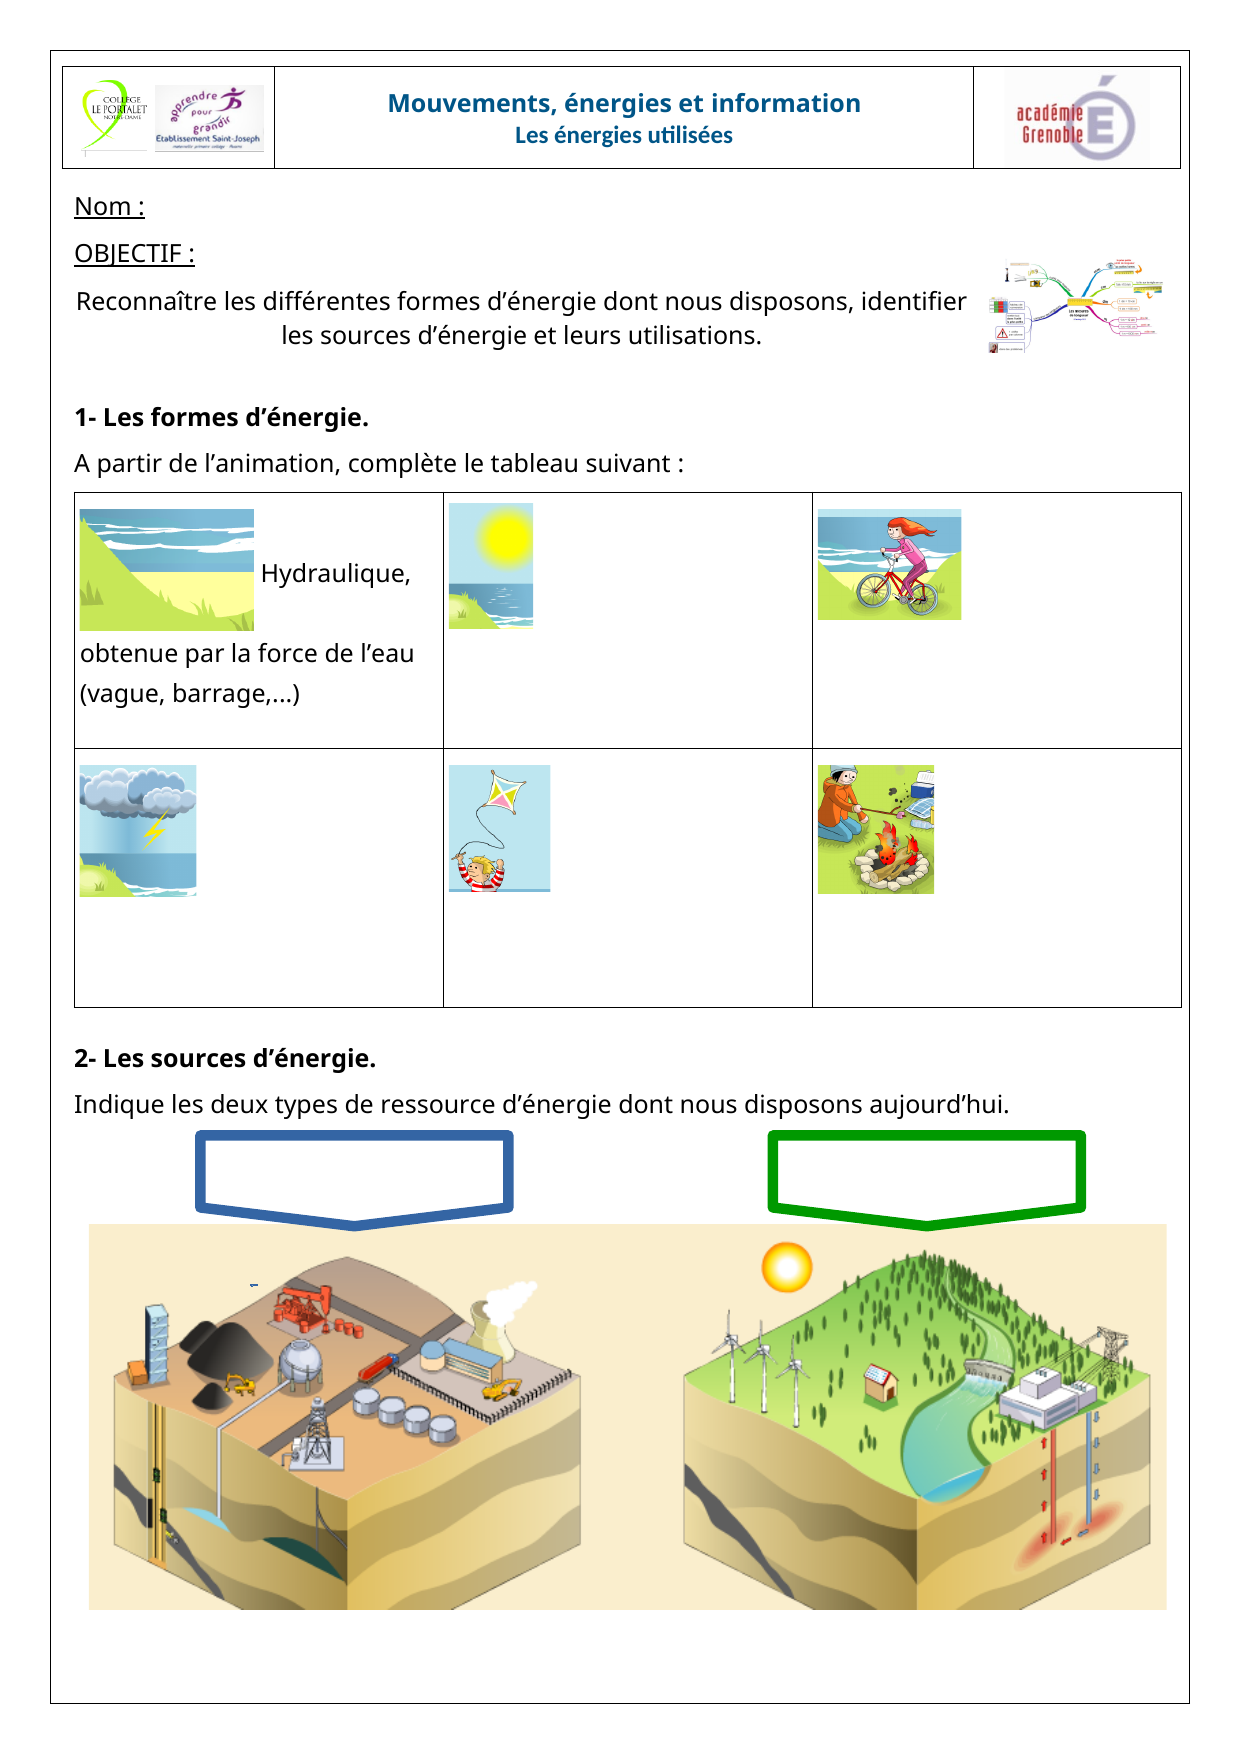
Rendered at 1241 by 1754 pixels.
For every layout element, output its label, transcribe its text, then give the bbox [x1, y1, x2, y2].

text 1- Les formes d’énergie. [74, 400, 1152, 434]
picture [88, 1224, 1167, 1610]
table_header Hydraulique, obtenue par la force de l’eau (vague, barrage,...) [75, 493, 443, 748]
picture [1004, 67, 1150, 168]
picture [78, 76, 268, 157]
table_cell [75, 749, 443, 1007]
text Nom : [74, 188, 1167, 222]
picture [817, 765, 935, 894]
text A partir de l’animation, complète le tableau suivant : [74, 446, 1152, 480]
picture [817, 509, 962, 620]
table_header [444, 493, 812, 748]
text 2- Les sources d’énergie. [74, 1041, 1152, 1075]
table_header [813, 493, 1181, 748]
text OBJECTIF : [74, 236, 1167, 270]
picture [448, 503, 534, 629]
text Reconnaître les différentes formes d’énergie dont nous disposons, identifier les sources d’énergie et leurs utilisations. [74, 284, 988, 352]
text Indique les deux types de ressource d’énergie dont nous disposons aujourd’hui. [74, 1087, 1152, 1121]
table_cell [813, 749, 1181, 1007]
table_cell [444, 749, 812, 1007]
picture [79, 765, 197, 897]
picture [448, 765, 551, 892]
picture [79, 509, 254, 631]
picture [988, 258, 1164, 356]
